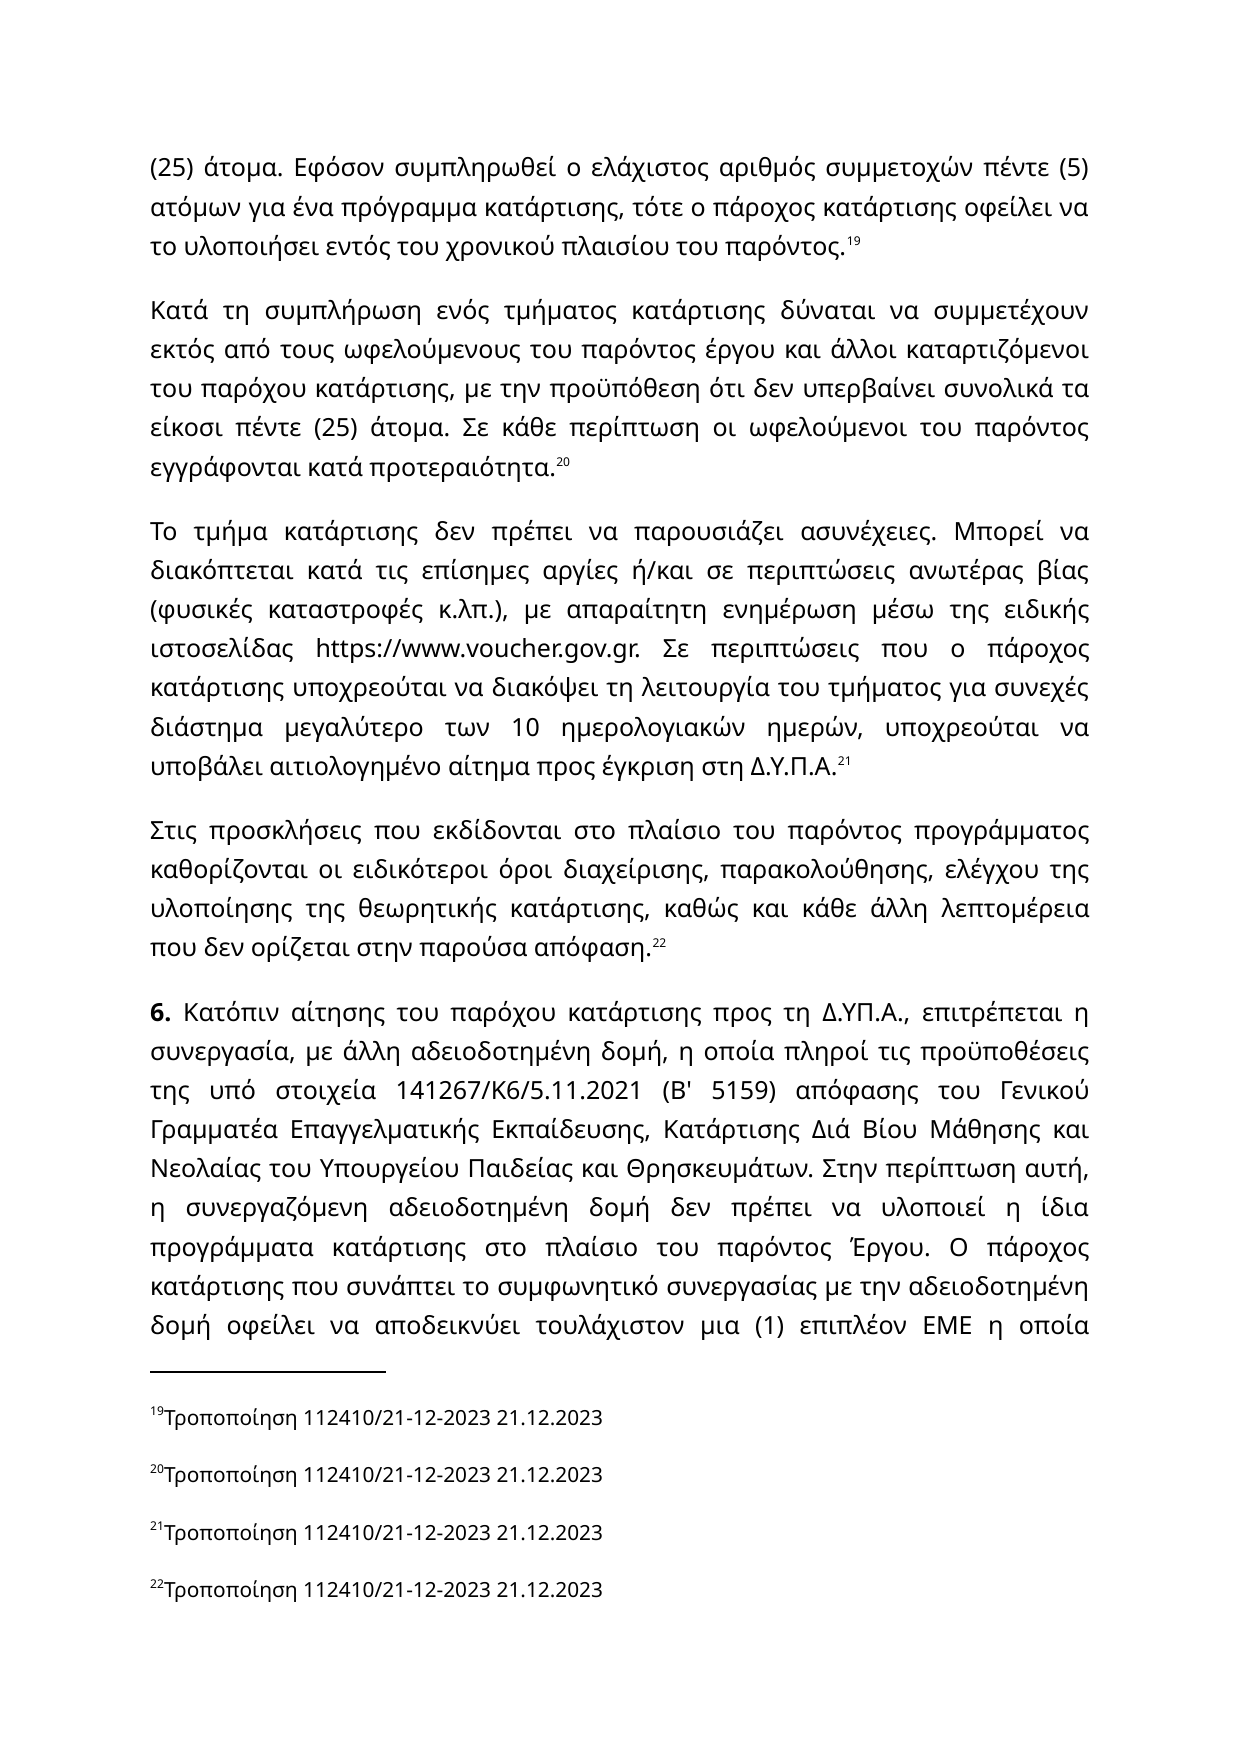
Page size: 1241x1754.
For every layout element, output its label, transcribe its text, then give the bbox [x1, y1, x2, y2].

text 6. Κατόπιν αίτησης του παρόχου κατάρτισης προς τη Δ.ΥΠ.Α., επιτρέπεται η συνεργασία, με άλλη αδειοδοτημένη δομή, η οποία πληροί τις προϋποθέσεις της υπό στοιχεία 141267/Κ6/5.11.2021 (Β' 5159) απόφασης του Γενικού Γραμματέα Επαγγελματικής Εκπαίδευσης, Κατάρτισης Διά Βίου Μάθησης και Νεολαίας του Υπουργείου Παιδείας και Θρησκευμάτων. Στην περίπτωση αυτή, η συνεργαζόμενη αδειοδοτημένη δομή δεν πρέπει να υλοποιεί η ίδια προγράμματα κατάρτισης στο πλαίσιο του παρόντος Έργου. Ο πάροχος κατάρτισης που συνάπτει το συμφωνητικό συνεργασίας με την αδειοδοτημένη δομή οφείλει να αποδεικνύει τουλάχιστον μια (1) επιπλέον ΕΜΕ η οποία [150, 994, 1090, 1342]
text Κατά τη συμπλήρωση ενός τμήματος κατάρτισης δύναται να συμμετέχουν εκτός από τους ωφελούμενους του παρόντος έργου και άλλοι καταρτιζόμενοι του παρόχου κατάρτισης, με την προϋπόθεση ότι δεν υπερβαίνει συνολικά τα είκοσι πέντε (25) άτομα. Σε κάθε περίπτωση οι ωφελούμενοι του παρόντος εγγράφονται κατά προτεραιότητα. [150, 292, 1090, 483]
text (25) άτομα. Εφόσον συμπληρωθεί ο ελάχιστος αριθμός συμμετοχών πέντε (5) ατόμων για ένα πρόγραμμα κατάρτισης, τότε ο πάροχος κατάρτισης οφείλει να το υλοποιήσει εντός του χρονικού πλαισίου του παρόντος. [150, 150, 1090, 262]
text Τροποποίηση 112410/21-12-2023 21.12.2023 [150, 1576, 1090, 1604]
text Το τμήμα κατάρτισης δεν πρέπει να παρουσιάζει ασυνέχειες. Μπορεί να διακόπτεται κατά τις επίσημες αργίες ή/και σε περιπτώσεις ανωτέρας βίας (φυσικές καταστροφές κ.λπ.), με απαραίτητη ενημέρωση μέσω της ειδικής ιστοσελίδας https://www.voucher.gov.gr. Σε περιπτώσεις που ο πάροχος κατάρτισης υποχρεούται να διακόψει τη λειτουργία του τμήματος για συνεχές διάστημα μεγαλύτερο των 10 ημερολογιακών ημερών, υποχρεούται να υποβάλει αιτιολογημένο αίτημα προς έγκριση στη Δ.Υ.Π.Α. [150, 513, 1090, 782]
text Στις προσκλήσεις που εκδίδονται στο πλαίσιο του παρόντος προγράμματος καθορίζονται οι ειδικότεροι όροι διαχείρισης, παρακολούθησης, ελέγχου της υλοποίησης της θεωρητικής κατάρτισης, καθώς και κάθε άλλη λεπτομέρεια που δεν ορίζεται στην παρούσα απόφαση. [150, 812, 1090, 964]
text Τροποποίηση 112410/21-12-2023 21.12.2023 [150, 1403, 1090, 1431]
text Τροποποίηση 112410/21-12-2023 21.12.2023 [150, 1460, 1090, 1489]
text Τροποποίηση 112410/21-12-2023 21.12.2023 [150, 1518, 1090, 1546]
